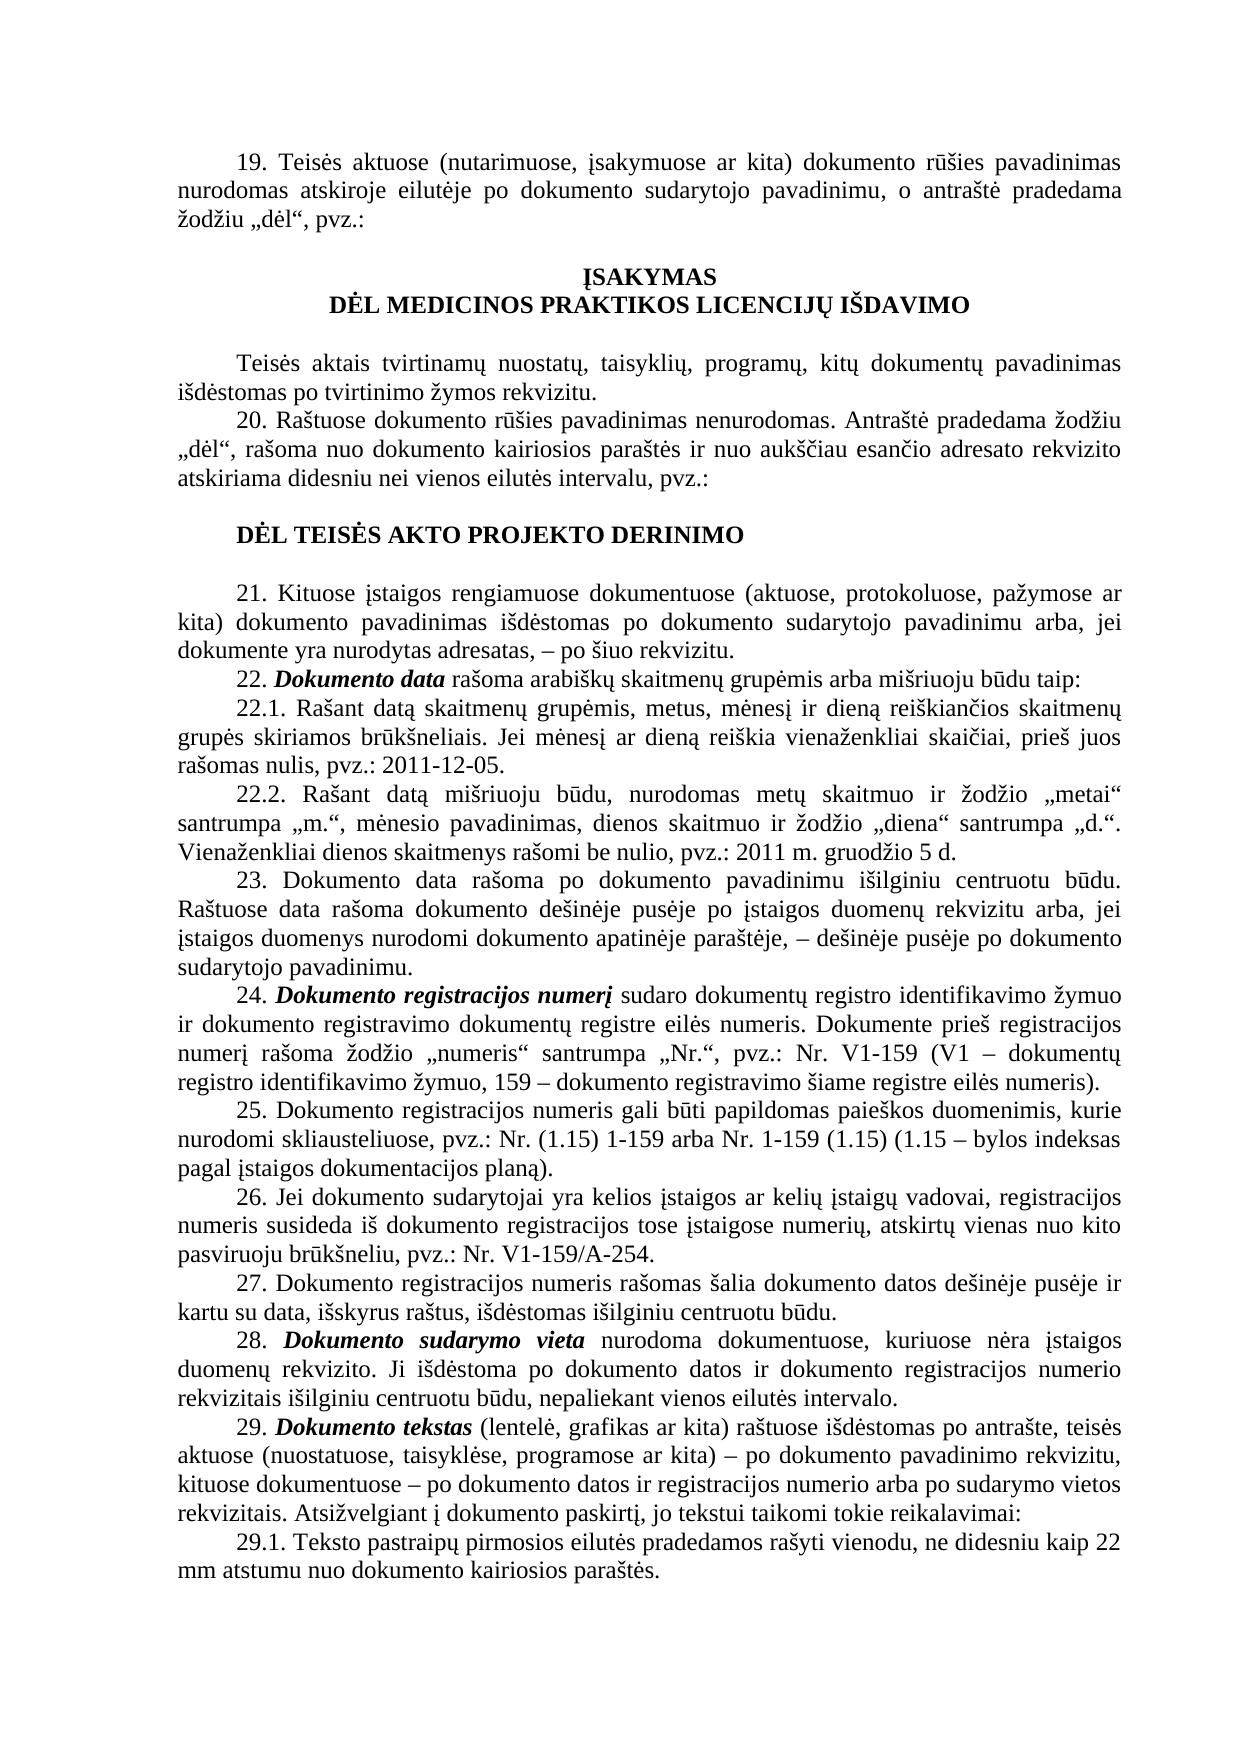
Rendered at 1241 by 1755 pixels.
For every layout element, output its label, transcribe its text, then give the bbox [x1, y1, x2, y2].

text DĖL MEDICINOS PRAKTIKOS LICENCIJŲ IŠDAVIMO [177, 291, 1122, 319]
text 29. Dokumento tekstas (lentelė, grafikas ar kita) raštuose išdėstomas po antrašte, teisės aktuose (nuostatuose, taisyklėse, programose ar kita) – po dokumento pavadinimo rekvizitu, kituose dokumentuose – po dokumento datos ir registracijos numerio arba po sudarymo vietos rekvizitais. Atsižvelgiant į dokumento paskirtį, jo tekstui taikomi tokie reikalavimai: [177, 1412, 1122, 1527]
text 26. Jei dokumento sudarytojai yra kelios įstaigos ar kelių įstaigų vadovai, registracijos numeris susideda iš dokumento registracijos tose įstaigose numerių, atskirtų vienas nuo kito pasviruoju brūkšneliu, pvz.: Nr. V1-159/A-254. [177, 1182, 1122, 1268]
text 22.2. Rašant datą mišriuoju būdu, nurodomas metų skaitmuo ir žodžio „metai“ santrumpa „m.“, mėnesio pavadinimas, dienos skaitmuo ir žodžio „diena“ santrumpa „d.“. Vienaženkliai dienos skaitmenys rašomi be nulio, pvz.: 2011 m. gruodžio 5 d. [177, 779, 1122, 866]
text 27. Dokumento registracijos numeris rašomas šalia dokumento datos dešinėje pusėje ir kartu su data, išskyrus raštus, išdėstomas išilginiu centruotu būdu. [177, 1268, 1122, 1326]
text 22. Dokumento data rašoma arabiškų skaitmenų grupėmis arba mišriuoju būdu taip: [177, 664, 1122, 693]
text 29.1. Teksto pastraipų pirmosios eilutės pradedamos rašyti vienodu, ne didesniu kaip 22 mm atstumu nuo dokumento kairiosios paraštės. [177, 1527, 1122, 1584]
text 28. Dokumento sudarymo vieta nurodoma dokumentuose, kuriuose nėra įstaigos duomenų rekvizito. Ji išdėstoma po dokumento datos ir dokumento registracijos numerio rekvizitais išilginiu centruotu būdu, nepaliekant vienos eilutės intervalo. [177, 1326, 1122, 1412]
text DĖL TEISĖS AKTO PROJEKTO DERINIMO [177, 521, 1122, 549]
text 24. Dokumento registracijos numerį sudaro dokumentų registro identifikavimo žymuo ir dokumento registravimo dokumentų registre eilės numeris. Dokumente prieš registracijos numerį rašoma žodžio „numeris“ santrumpa „Nr.“, pvz.: Nr. V1-159 (V1 – dokumentų registro identifikavimo žymuo, 159 – dokumento registravimo šiame registre eilės numeris). [177, 981, 1122, 1096]
text 20. Raštuose dokumento rūšies pavadinimas nenurodomas. Antraštė pradedama žodžiu „dėl“, rašoma nuo dokumento kairiosios paraštės ir nuo aukščiau esančio adresato rekvizito atskiriama didesniu nei vienos eilutės intervalu, pvz.: [177, 406, 1122, 492]
text ĮSAKYMAS [177, 262, 1122, 291]
text 23. Dokumento data rašoma po dokumento pavadinimu išilginiu centruotu būdu. Raštuose data rašoma dokumento dešinėje pusėje po įstaigos duomenų rekvizitu arba, jei įstaigos duomenys nurodomi dokumento apatinėje paraštėje, – dešinėje pusėje po dokumento sudarytojo pavadinimu. [177, 866, 1122, 981]
text 21. Kituose įstaigos rengiamuose dokumentuose (aktuose, protokoluose, pažymose ar kita) dokumento pavadinimas išdėstomas po dokumento sudarytojo pavadinimu arba, jei dokumente yra nurodytas adresatas, – po šiuo rekvizitu. [177, 578, 1122, 664]
text 22.1. Rašant datą skaitmenų grupėmis, metus, mėnesį ir dieną reiškiančios skaitmenų grupės skiriamos brūkšneliais. Jei mėnesį ar dieną reiškia vienaženkliai skaičiai, prieš juos rašomas nulis, pvz.: 2011-12-05. [177, 693, 1122, 779]
text 25. Dokumento registracijos numeris gali būti papildomas paieškos duomenimis, kurie nurodomi skliausteliuose, pvz.: Nr. (1.15) 1-159 arba Nr. 1-159 (1.15) (1.15 – bylos indeksas pagal įstaigos dokumentacijos planą). [177, 1096, 1122, 1182]
text 19. Teisės aktuose (nutarimuose, įsakymuose ar kita) dokumento rūšies pavadinimas nurodomas atskiroje eilutėje po dokumento sudarytojo pavadinimu, o antraštė pradedama žodžiu „dėl“, pvz.: [177, 147, 1122, 233]
text Teisės aktais tvirtinamų nuostatų, taisyklių, programų, kitų dokumentų pavadinimas išdėstomas po tvirtinimo žymos rekvizitu. [177, 348, 1122, 406]
